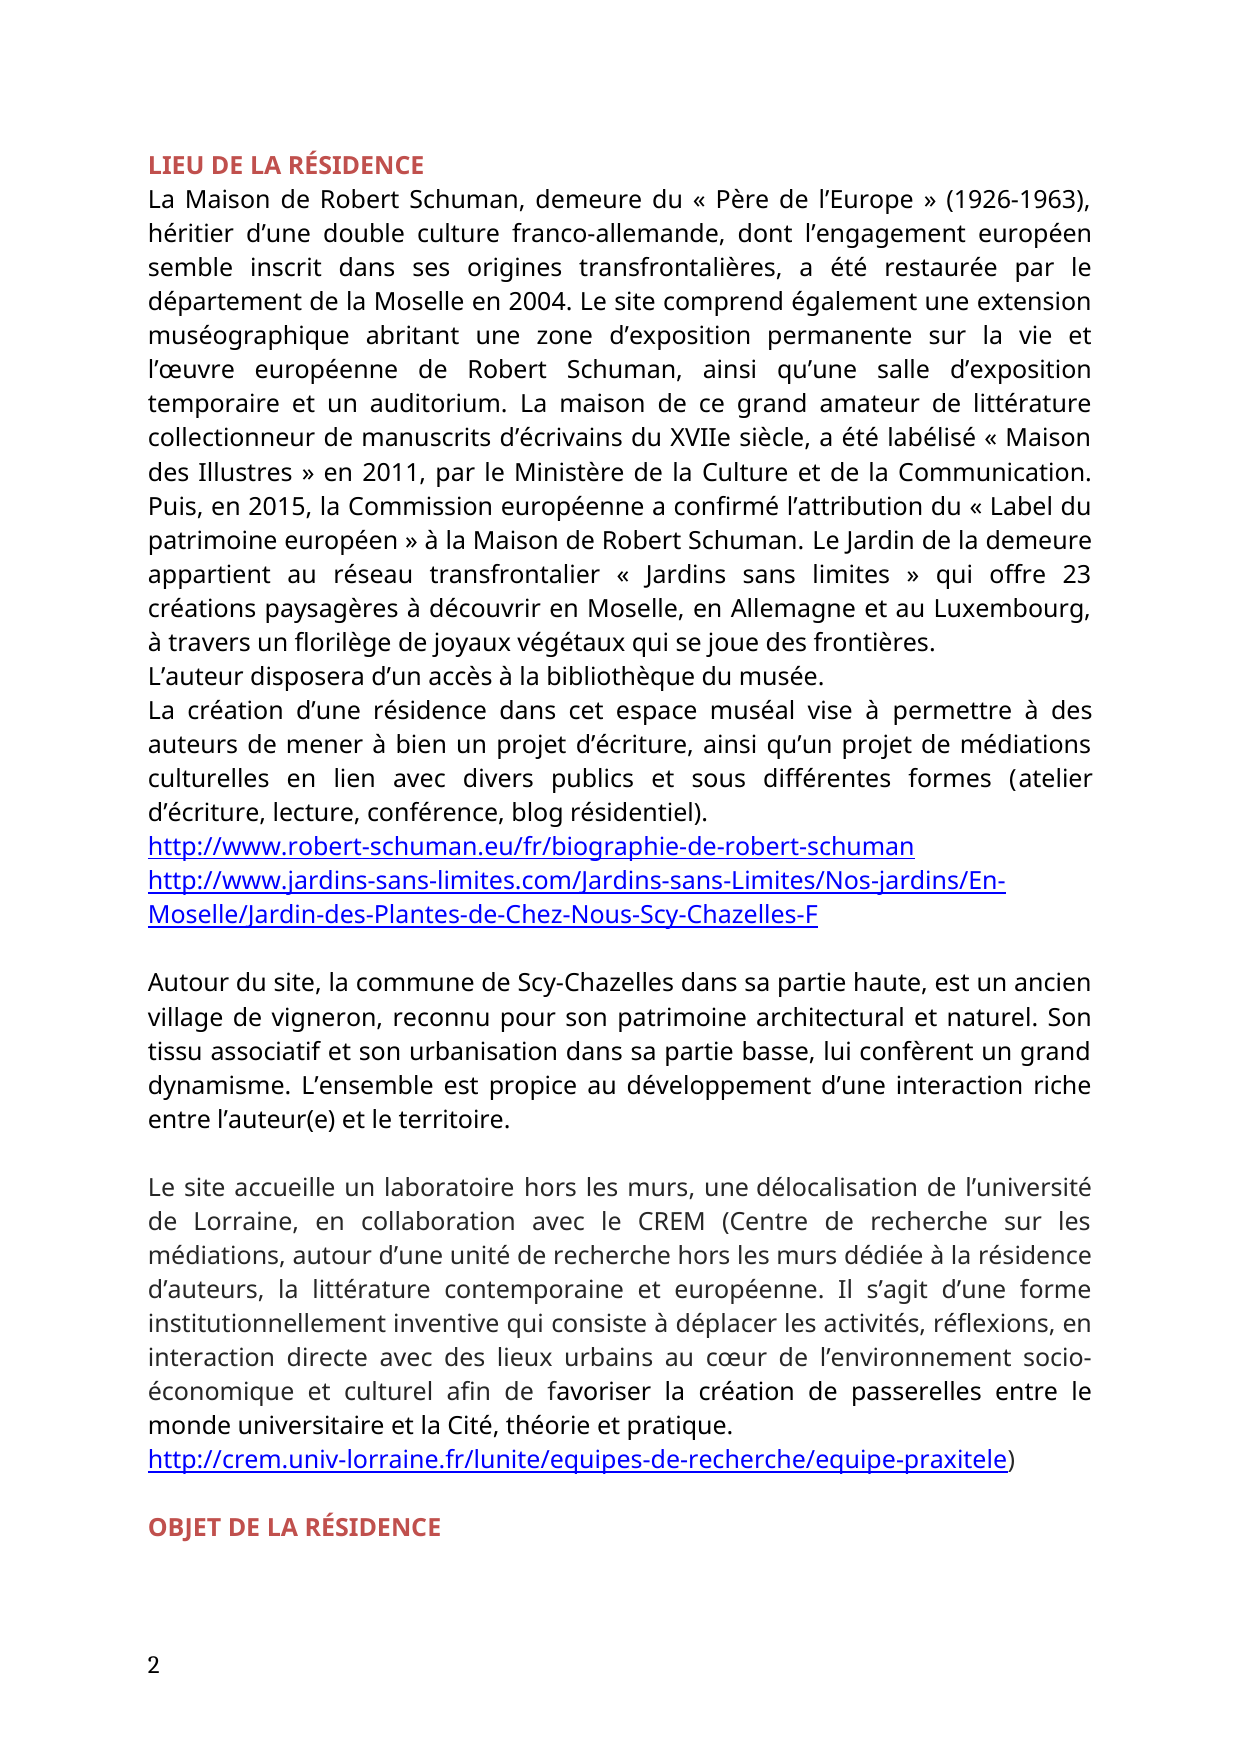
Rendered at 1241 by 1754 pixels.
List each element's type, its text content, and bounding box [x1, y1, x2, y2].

text Le site accueille un laboratoire hors les murs, une délocalisation de l’université de Lorraine, en collaboration avec le CREM (Centre de recherche sur les médiations, autour d’une unité de recherche hors les murs dédiée à la résidence d’auteurs, la littérature contemporaine et européenne. Il s’agit d’une forme institutionnellement inventive qui consiste à déplacer les activités, réflexions, en interaction directe avec des lieux urbains au cœur de l’environnement socio-économique et culturel afin de favoriser la création de passerelles entre le monde universitaire et la Cité, théorie et pratique. [148, 1169, 1093, 1442]
subtitle http://www.jardins-sans-limites.com/Jardins-sans-Limites/Nos-jardins/En-Moselle/Jardin-des-Plantes-de-Chez-Nous-Scy-Chazelles-F [148, 863, 1093, 931]
text Autour du site, la commune de Scy-Chazelles dans sa partie haute, est un ancien village de vigneron, reconnu pour son patrimoine architectural et naturel. Son tissu associatif et son urbanisation dans sa partie basse, lui confèrent un grand dynamisme. L’ensemble est propice au développement d’une interaction riche entre l’auteur(e) et le territoire. [148, 965, 1093, 1135]
text L’auteur disposera d’un accès à la bibliothèque du musée. [148, 658, 1093, 693]
subtitle OBJET DE LA RÉSIDENCE [148, 1510, 1093, 1544]
subtitle http://www.robert-schuman.eu/fr/biographie-de-robert-schuman [148, 829, 1093, 863]
subtitle LIEU DE LA RÉSIDENCE [148, 148, 1093, 182]
text La Maison de Robert Schuman, demeure du « Père de l’Europe » (1926-1963), héritier d’une double culture franco-allemande, dont l’engagement européen semble inscrit dans ses origines transfrontalières, a été restaurée par le département de la Moselle en 2004. Le site comprend également une extension muséographique abritant une zone d’exposition permanente sur la vie et l’œuvre européenne de Robert Schuman, ainsi qu’une salle d’exposition temporaire et un auditorium. La maison de ce grand amateur de littérature collectionneur de manuscrits d’écrivains du XVIIe siècle, a été labélisé « Maison des Illustres » en 2011, par le Ministère de la Culture et de la Communication. Puis, en 2015, la Commission européenne a confirmé l’attribution du « Label du patrimoine européen » à la Maison de Robert Schuman. Le Jardin de la demeure appartient au réseau transfrontalier « Jardins sans limites » qui offre 23 créations paysagères à découvrir en Moselle, en Allemagne et au Luxembourg, à travers un florilège de joyaux végétaux qui se joue des frontières. [148, 182, 1093, 658]
subtitle La création d’une résidence dans cet espace muséal vise à permettre à des auteurs de mener à bien un projet d’écriture, ainsi qu’un projet de médiations culturelles en lien avec divers publics et sous différentes formes (atelier d’écriture, lecture, conférence, blog résidentiel). [148, 693, 1093, 829]
subtitle http://crem.univ-lorraine.fr/lunite/equipes-de-recherche/equipe-praxitele) [148, 1442, 1093, 1476]
